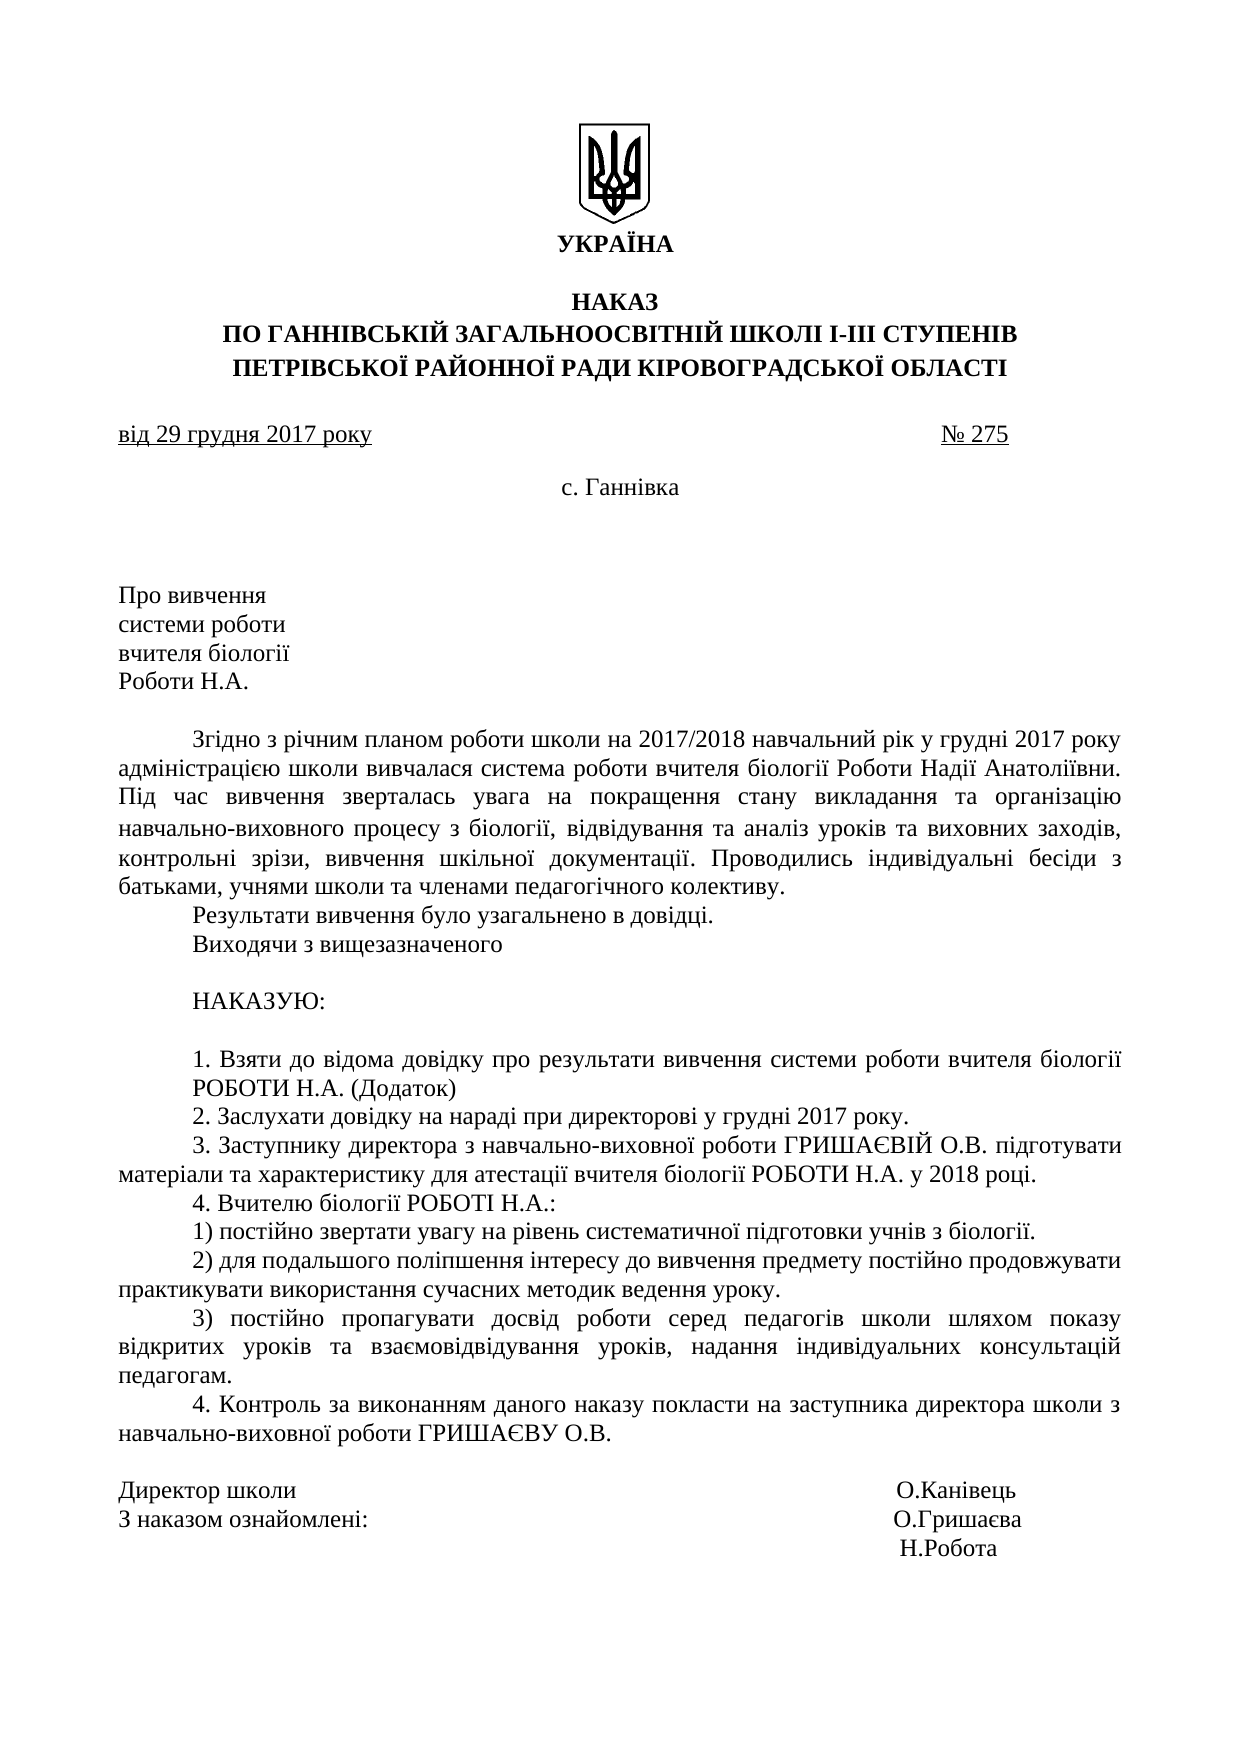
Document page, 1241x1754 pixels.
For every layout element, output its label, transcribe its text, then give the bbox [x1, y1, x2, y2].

text З наказом ознайомлені: О.Гришаєва [118, 1504, 1122, 1533]
text НАКАЗ [118, 287, 1112, 315]
text 2. Заслухати довідку на нараді при директорові у грудні 2017 року. [192, 1101, 1122, 1130]
text від 29 грудня 2017 року № 275 [118, 419, 1122, 447]
text Про вивчення [118, 580, 1122, 609]
text Директор школи О.Канівець [118, 1475, 1122, 1504]
text Згідно з річним планом роботи школи на 2017/2018 навчальний рік у грудні 2017 року адміністрацією школи вивчалася система роботи вчителя біології Роботи Надії Анатоліївни. Під час вивчення зверталась увага на покращення стану викладання та організацію навчально-виховного процесу з біології, відвідування та аналіз уроків та виховних заходів, контрольні зрізи, вивчення шкільної документації. Проводились індивідуальні бесіди з батьками, учнями школи та членами педагогічного колективу. [118, 724, 1122, 900]
text вчителя біології [118, 638, 1122, 666]
text Н.Робота [118, 1533, 1122, 1561]
text 1. Взяти до відома довідку про результати вивчення системи роботи вчителя біології РОБОТИ Н.А. (Додаток) [192, 1044, 1122, 1101]
text Роботи Н.А. [118, 666, 1122, 695]
text 3. Заступнику директора з навчально-виховної роботи ГРИШАЄВІЙ О.В. підготувати матеріали та характеристику для атестації вчителя біології РОБОТИ Н.А. у 2018 році. [118, 1130, 1122, 1188]
text 1) постійно звертати увагу на рівень систематичної підготовки учнів з біології. [118, 1216, 1122, 1245]
text УКРАЇНА [118, 229, 1112, 258]
text ПЕТРІВСЬКОЇ РАЙОННОЇ РАДИ КІРОВОГРАДСЬКОЇ ОБЛАСТІ [118, 353, 1122, 381]
text НАКАЗУЮ: [118, 986, 1122, 1015]
text Виходячи з вищезазначеного [118, 929, 1122, 958]
text с. Ганнівка [118, 472, 1122, 501]
text 2) для подальшого поліпшення інтересу до вивчення предмету постійно продовжувати практикувати використання сучасних методик ведення уроку. [118, 1245, 1122, 1303]
text 4. Контроль за виконанням даного наказу покласти на заступника директора школи з навчально-виховної роботи ГРИШАЄВУ О.В. [118, 1389, 1122, 1446]
text системи роботи [118, 609, 1122, 638]
text ПО ГАННІВСЬКІЙ ЗАГАЛЬНООСВІТНІЙ ШКОЛІ І-ІІІ СТУПЕНІВ [118, 319, 1122, 348]
text 4. Вчителю біології РОБОТІ Н.А.: [118, 1188, 1122, 1216]
text 3) постійно пропагувати досвід роботи серед педагогів школи шляхом показу відкритих уроків та взаємовідвідування уроків, надання індивідуальних консультацій педагогам. [118, 1303, 1122, 1389]
text Результати вивчення було узагальнено в довідці. [118, 900, 1122, 929]
